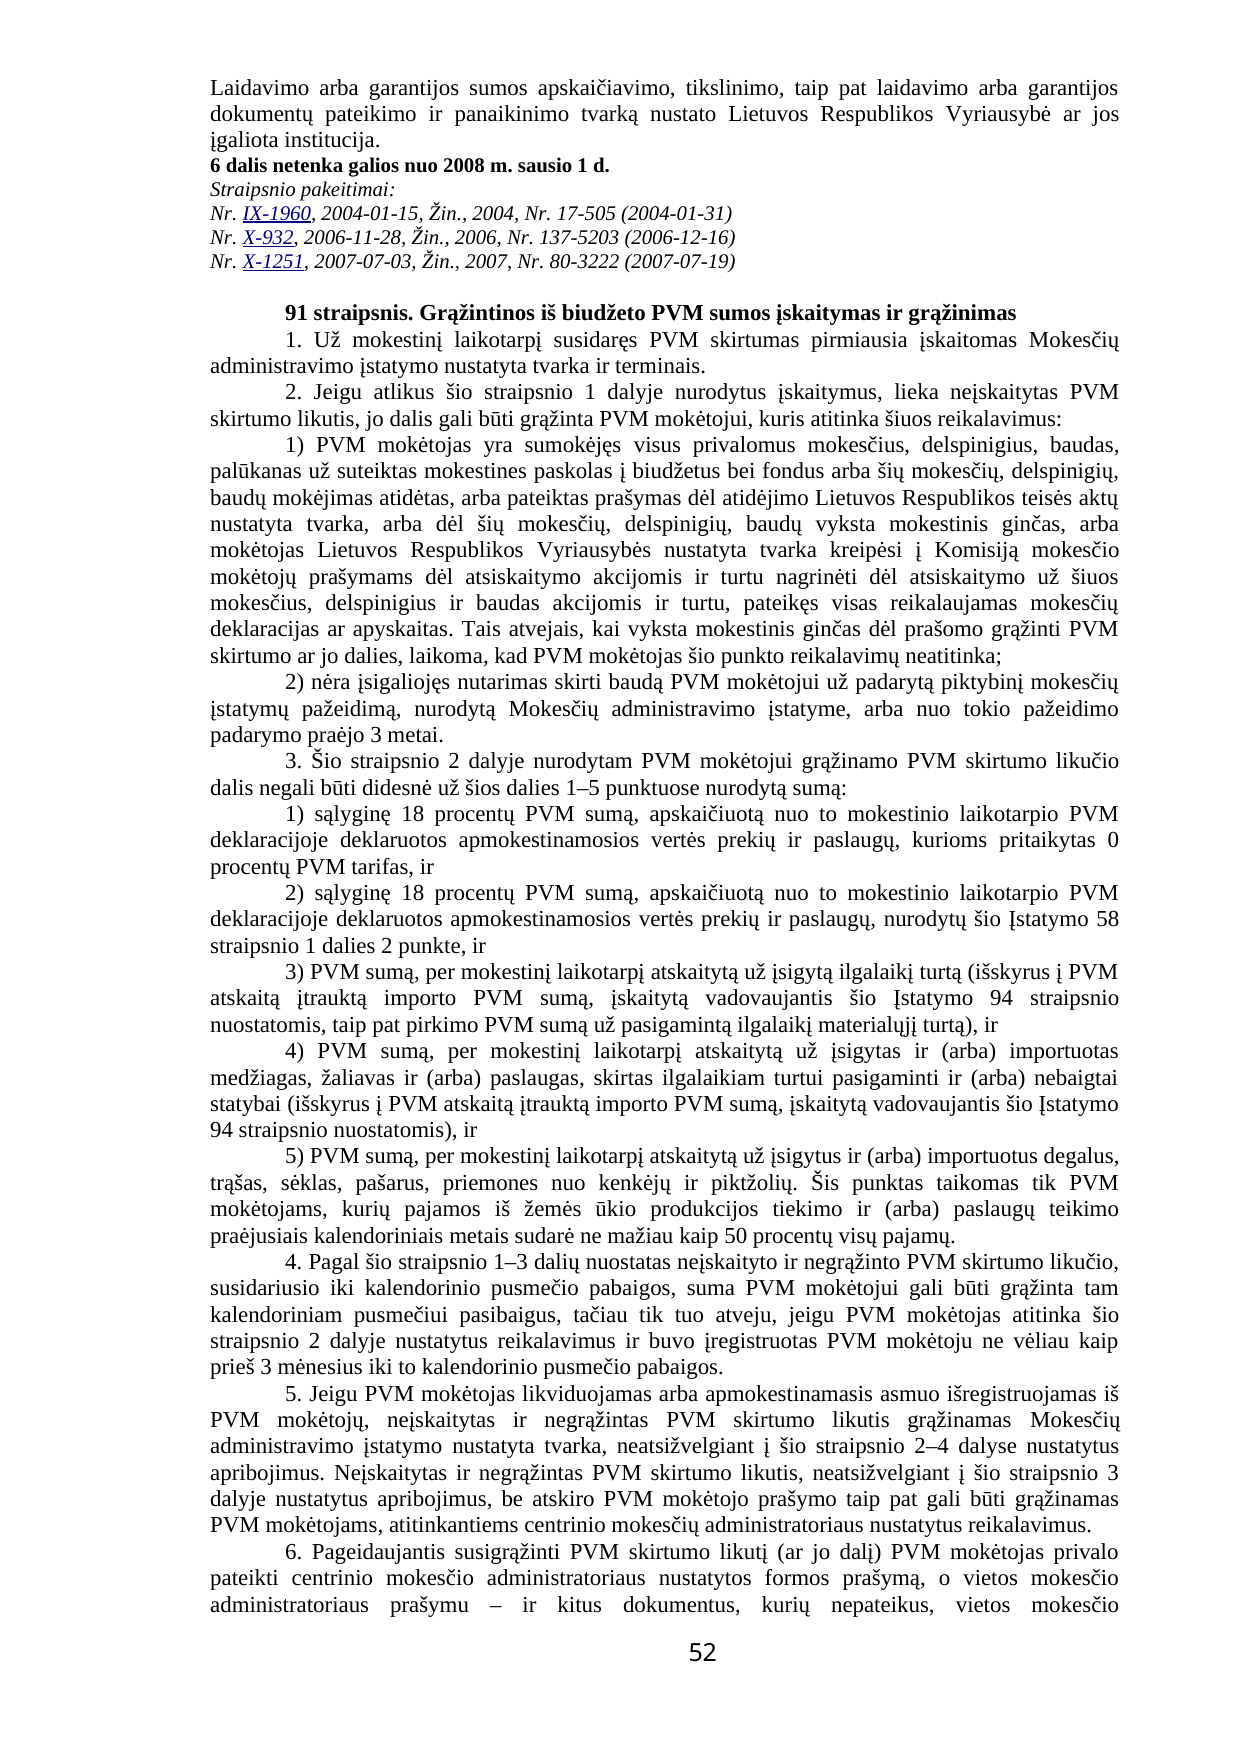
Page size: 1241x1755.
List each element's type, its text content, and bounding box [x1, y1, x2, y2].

text Nr. X-1251, 2007-07-03, Žin., 2007, Nr. 80-3222 (2007-07-19) [210, 249, 1120, 273]
text 6. Pageidaujantis susigrąžinti PVM skirtumo likutį (ar jo dalį) PVM mokėtojas privalo pateikti centrinio mokesčio administratoriaus nustatytos formos prašymą, o vietos mokesčio administratoriaus prašymu – ir kitus dokumentus, kurių nepateikus, vietos mokesčio [210, 1538, 1120, 1617]
text 3) PVM sumą, per mokestinį laikotarpį atskaitytą už įsigytą ilgalaikį turtą (išskyrus į PVM atskaitą įtrauktą importo PVM sumą, įskaitytą vadovaujantis šio Įstatymo 94 straipsnio nuostatomis, taip pat pirkimo PVM sumą už pasigamintą ilgalaikį materialųjį turtą), ir [210, 958, 1120, 1037]
text 3. Šio straipsnio 2 dalyje nurodytam PVM mokėtojui grąžinamo PVM skirtumo likučio dalis negali būti didesnė už šios dalies 1–5 punktuose nurodytą sumą: [210, 747, 1120, 800]
text 2. Jeigu atlikus šio straipsnio 1 dalyje nurodytus įskaitymus, lieka neįskaitytas PVM skirtumo likutis, jo dalis gali būti grąžinta PVM mokėtojui, kuris atitinka šiuos reikalavimus: [210, 378, 1120, 431]
text 1. Už mokestinį laikotarpį susidaręs PVM skirtumas pirmiausia įskaitomas Mokesčių administravimo įstatymo nustatyta tvarka ir terminais. [210, 326, 1120, 378]
text 4. Pagal šio straipsnio 1–3 dalių nuostatas neįskaityto ir negrąžinto PVM skirtumo likučio, susidariusio iki kalendorinio pusmečio pabaigos, suma PVM mokėtojui gali būti grąžinta tam kalendoriniam pusmečiui pasibaigus, tačiau tik tuo atveju, jeigu PVM mokėtojas atitinka šio straipsnio 2 dalyje nustatytus reikalavimus ir buvo įregistruotas PVM mokėtoju ne vėliau kaip prieš 3 mėnesius iki to kalendorinio pusmečio pabaigos. [210, 1248, 1120, 1380]
text Nr. X-932, 2006-11-28, Žin., 2006, Nr. 137-5203 (2006-12-16) [210, 225, 1120, 249]
text 2) sąlyginę 18 procentų PVM sumą, apskaičiuotą nuo to mokestinio laikotarpio PVM deklaracijoje deklaruotos apmokestinamosios vertės prekių ir paslaugų, nurodytų šio Įstatymo 58 straipsnio 1 dalies 2 punkte, ir [210, 879, 1120, 958]
text 6 dalis netenka galios nuo 2008 m. sausio 1 d. [210, 153, 1120, 177]
text 1) sąlyginę 18 procentų PVM sumą, apskaičiuotą nuo to mokestinio laikotarpio PVM deklaracijoje deklaruotos apmokestinamosios vertės prekių ir paslaugų, kurioms pritaikytas 0 procentų PVM tarifas, ir [210, 800, 1120, 879]
text 2) nėra įsigaliojęs nutarimas skirti baudą PVM mokėtojui už padarytą piktybinį mokesčių įstatymų pažeidimą, nurodytą Mokesčių administravimo įstatyme, arba nuo tokio pažeidimo padarymo praėjo 3 metai. [210, 668, 1120, 747]
text Straipsnio pakeitimai: [210, 177, 1120, 201]
text 91 straipsnis. Grąžintinos iš biudžeto PVM sumos įskaitymas ir grąžinimas [210, 299, 1120, 326]
text 5) PVM sumą, per mokestinį laikotarpį atskaitytą už įsigytus ir (arba) importuotus degalus, trąšas, sėklas, pašarus, priemones nuo kenkėjų ir piktžolių. Šis punktas taikomas tik PVM mokėtojams, kurių pajamos iš žemės ūkio produkcijos tiekimo ir (arba) paslaugų teikimo praėjusiais kalendoriniais metais sudarė ne mažiau kaip 50 procentų visų pajamų. [210, 1143, 1120, 1248]
text 5. Jeigu PVM mokėtojas likviduojamas arba apmokestinamasis asmuo išregistruojamas iš PVM mokėtojų, neįskaitytas ir negrąžintas PVM skirtumo likutis grąžinamas Mokesčių administravimo įstatymo nustatyta tvarka, neatsižvelgiant į šio straipsnio 2–4 dalyse nustatytus apribojimus. Neįskaitytas ir negrąžintas PVM skirtumo likutis, neatsižvelgiant į šio straipsnio 3 dalyje nustatytus apribojimus, be atskiro PVM mokėtojo prašymo taip pat gali būti grąžinamas PVM mokėtojams, atitinkantiems centrinio mokesčių administratoriaus nustatytus reikalavimus. [210, 1380, 1120, 1538]
text Laidavimo arba garantijos sumos apskaičiavimo, tikslinimo, taip pat laidavimo arba garantijos dokumentų pateikimo ir panaikinimo tvarką nustato Lietuvos Respublikos Vyriausybė ar jos įgaliota institucija. [210, 73, 1120, 153]
text 1) PVM mokėtojas yra sumokėjęs visus privalomus mokesčius, delspinigius, baudas, palūkanas už suteiktas mokestines paskolas į biudžetus bei fondus arba šių mokesčių, delspinigių, baudų mokėjimas atidėtas, arba pateiktas prašymas dėl atidėjimo Lietuvos Respublikos teisės aktų nustatyta tvarka, arba dėl šių mokesčių, delspinigių, baudų vyksta mokestinis ginčas, arba mokėtojas Lietuvos Respublikos Vyriausybės nustatyta tvarka kreipėsi į Komisiją mokesčio mokėtojų prašymams dėl atsiskaitymo akcijomis ir turtu nagrinėti dėl atsiskaitymo už šiuos mokesčius, delspinigius ir baudas akcijomis ir turtu, pateikęs visas reikalaujamas mokesčių deklaracijas ar apyskaitas. Tais atvejais, kai vyksta mokestinis ginčas dėl prašomo grąžinti PVM skirtumo ar jo dalies, laikoma, kad PVM mokėtojas šio punkto reikalavimų neatitinka; [210, 431, 1120, 668]
text Nr. IX-1960, 2004-01-15, Žin., 2004, Nr. 17-505 (2004-01-31) [210, 201, 1120, 225]
text 4) PVM sumą, per mokestinį laikotarpį atskaitytą už įsigytas ir (arba) importuotas medžiagas, žaliavas ir (arba) paslaugas, skirtas ilgalaikiam turtui pasigaminti ir (arba) nebaigtai statybai (išskyrus į PVM atskaitą įtrauktą importo PVM sumą, įskaitytą vadovaujantis šio Įstatymo 94 straipsnio nuostatomis), ir [210, 1037, 1120, 1143]
